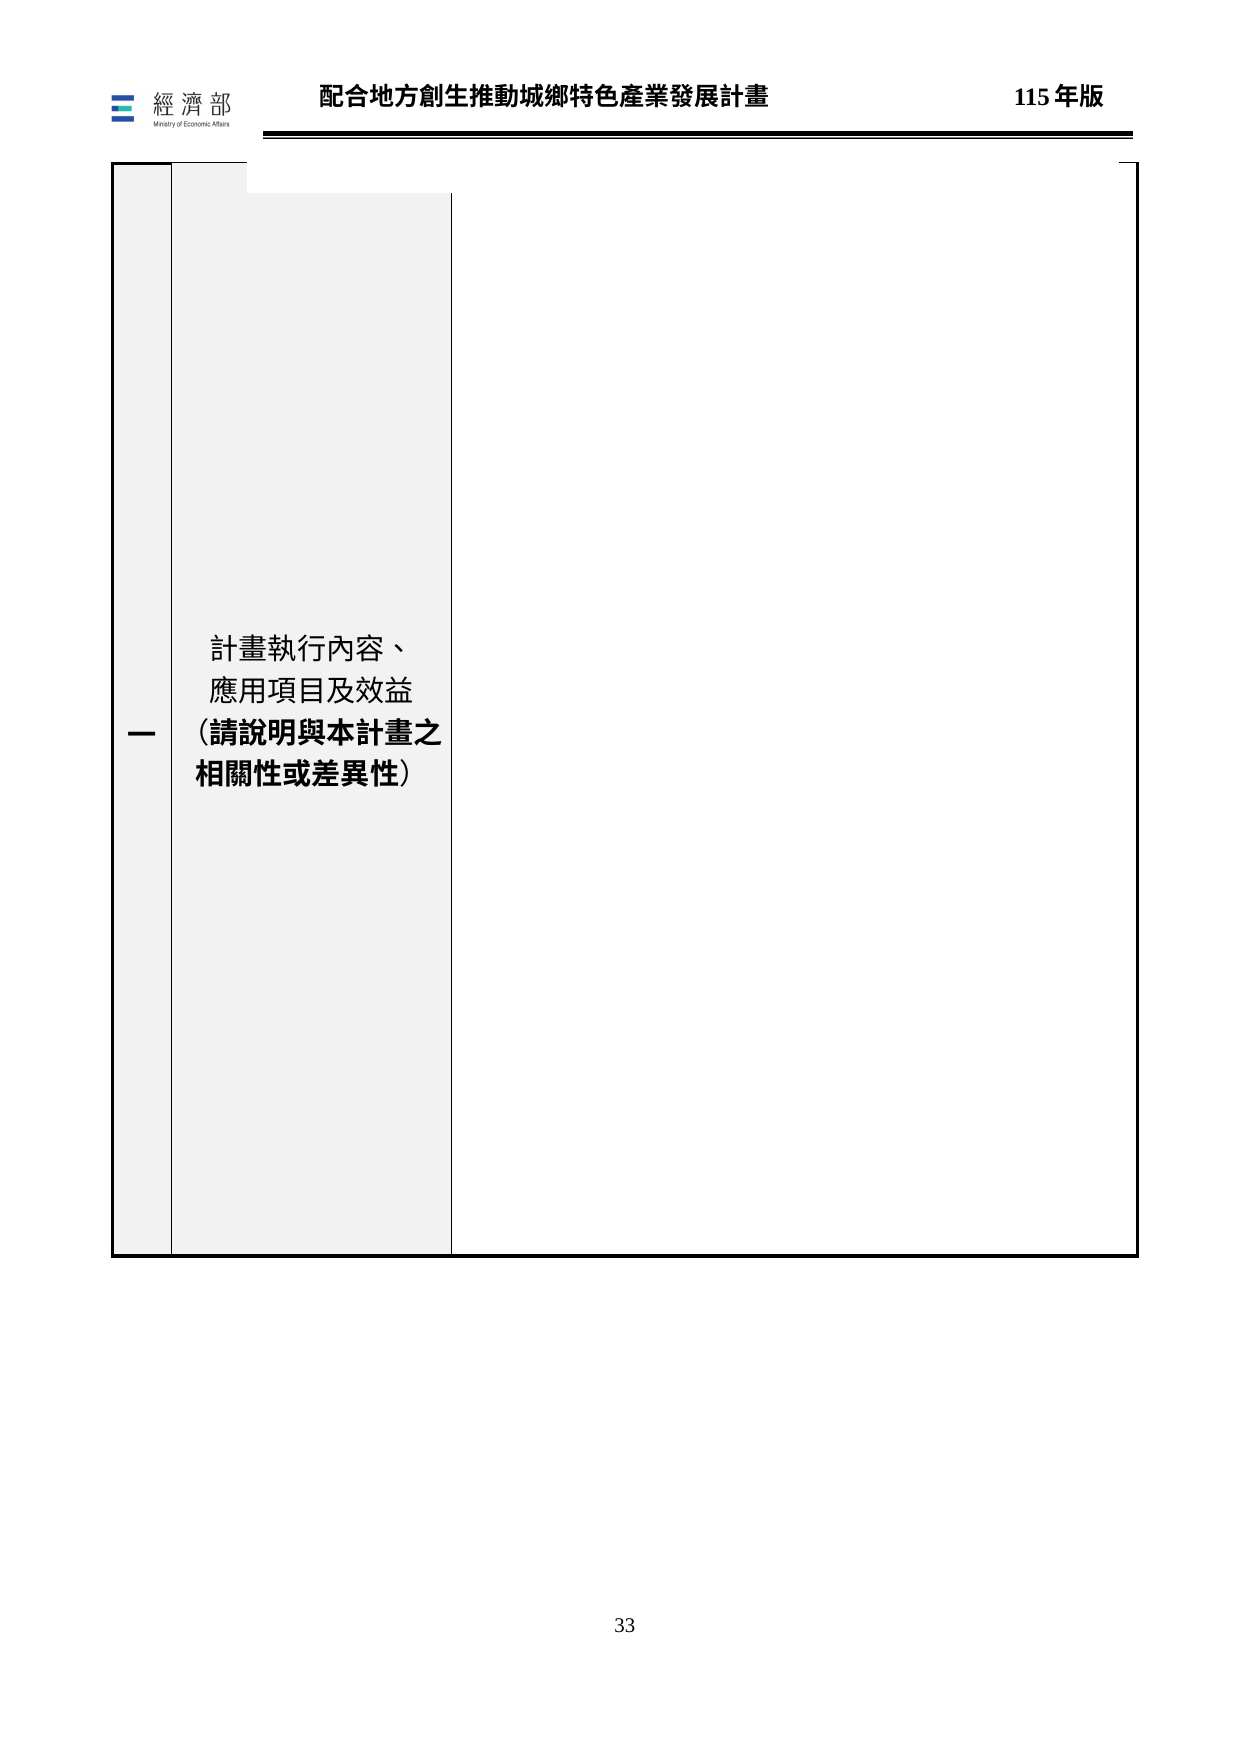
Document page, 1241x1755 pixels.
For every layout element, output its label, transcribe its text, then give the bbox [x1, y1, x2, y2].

table_header 一 [114, 165, 171, 1254]
table_cell 計畫執行內容、 應用項目及效益 （請說明與本計畫之相關性或差異性） [172, 163, 451, 1254]
table_cell [452, 163, 1136, 1254]
